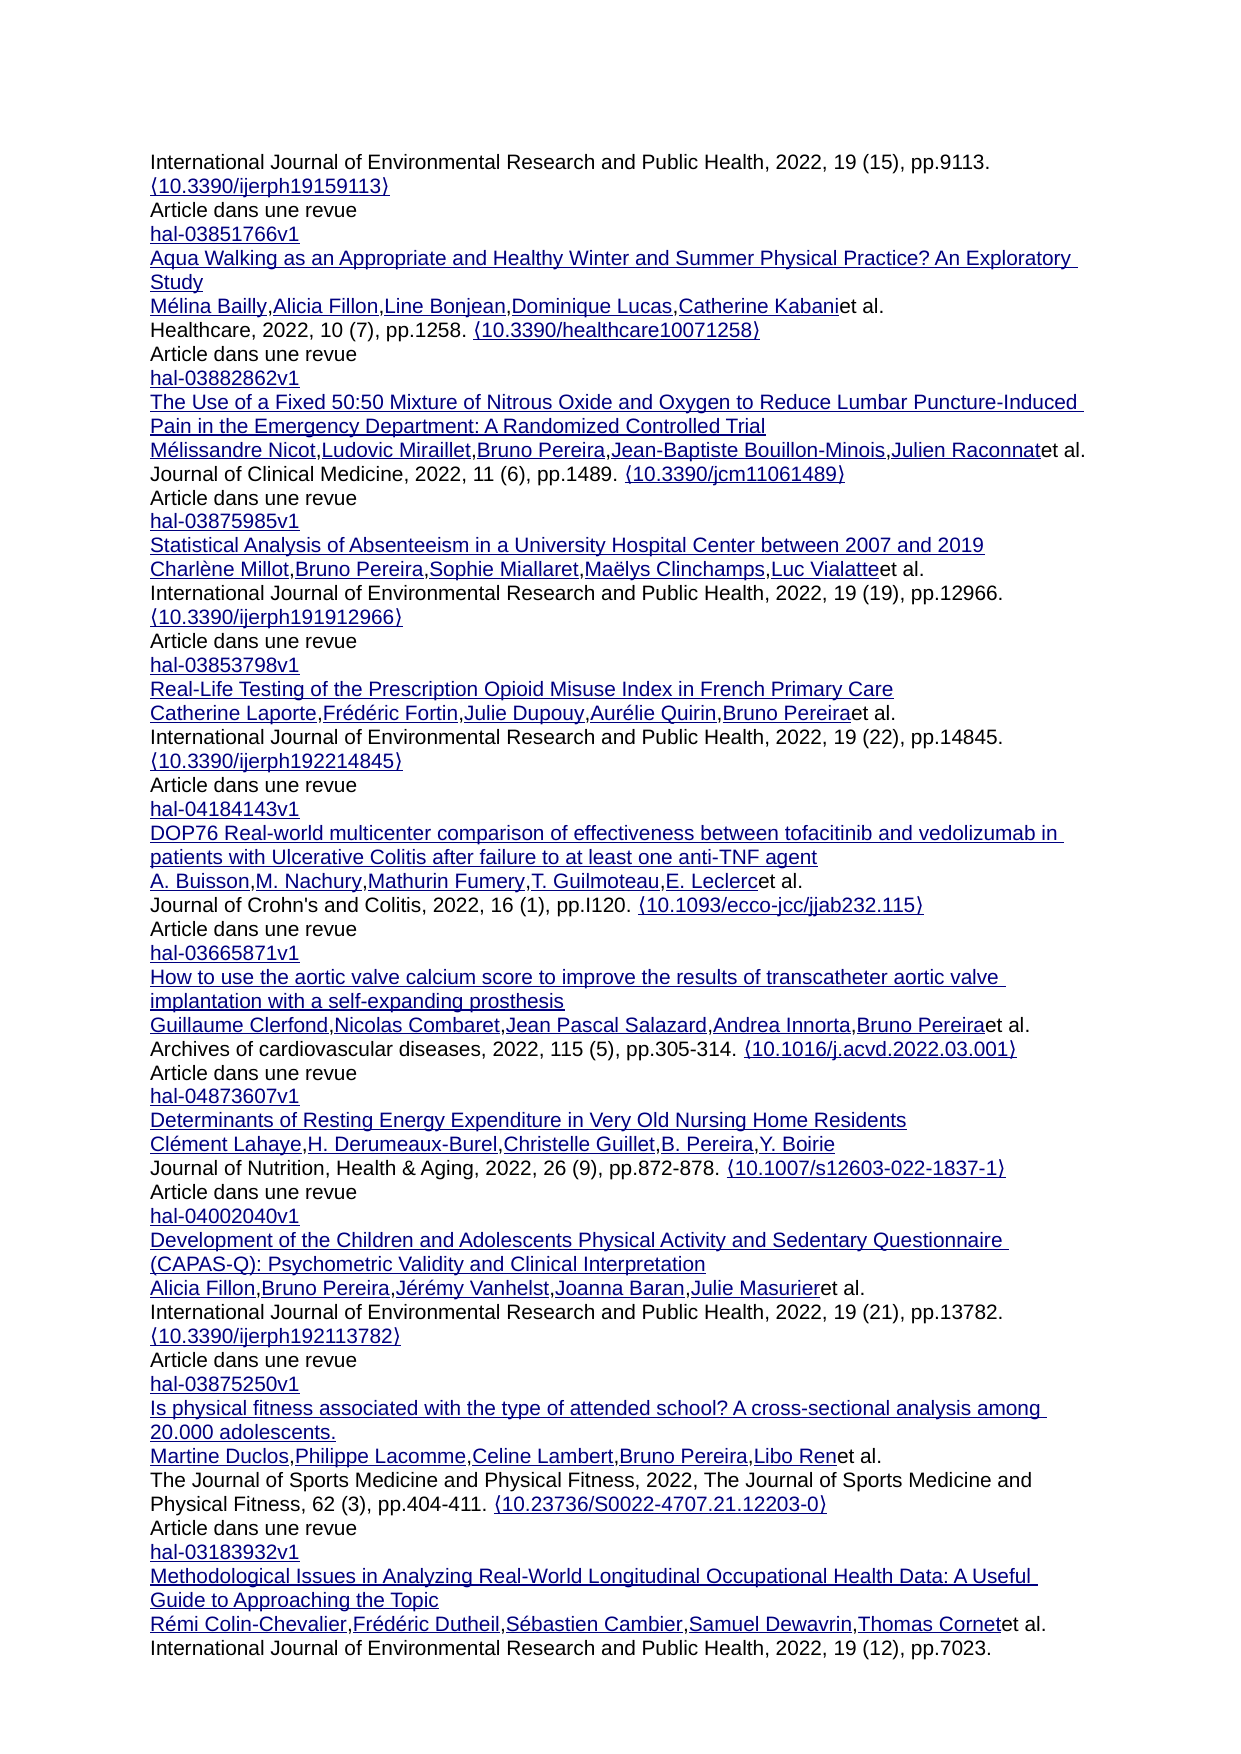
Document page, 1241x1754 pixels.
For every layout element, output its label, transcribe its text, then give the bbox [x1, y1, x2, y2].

table_cell Aqua Walking as an Appropriate and Healthy Winter and Summer Physical Practice? An Exploratory Study Mélina Bailly,Alicia Fillon,Line Bonjean,Dominique Lucas,Catherine Kabaniet al. Healthcare, 2022, 10 (7), pp.1258. ⟨10.3390/healthcare10071258⟩ Article dans une revue hal-03882862v1 [150, 246, 1090, 389]
table_cell International Journal of Environmental Research and Public Health, 2022, 19 (15), pp.9113. ⟨10.3390/ijerph19159113⟩ Article dans une revue hal-03851766v1 [150, 150, 1090, 246]
table_cell Development of the Children and Adolescents Physical Activity and Sedentary Questionnaire (CAPAS-Q): Psychometric Validity and Clinical Interpretation Alicia Fillon,Bruno Pereira,Jérémy Vanhelst,Joanna Baran,Julie Masurieret al. International Journal of Environmental Research and Public Health, 2022, 19 (21), pp.13782. ⟨10.3390/ijerph192113782⟩ Article dans une revue hal-03875250v1 [150, 1228, 1090, 1396]
table_cell DOP76 Real-world multicenter comparison of effectiveness between tofacitinib and vedolizumab in patients with Ulcerative Colitis after failure to at least one anti-TNF agent A. Buisson,M. Nachury,Mathurin Fumery,T. Guilmoteau,E. Leclercet al. Journal of Crohn's and Colitis, 2022, 16 (1), pp.I120. ⟨10.1093/ecco-jcc/jjab232.115⟩ Article dans une revue hal-03665871v1 [150, 821, 1090, 964]
table_cell How to use the aortic valve calcium score to improve the results of transcatheter aortic valve implantation with a self-expanding prosthesis Guillaume Clerfond,Nicolas Combaret,Jean Pascal Salazard,Andrea Innorta,Bruno Pereiraet al. Archives of cardiovascular diseases, 2022, 115 (5), pp.305-314. ⟨10.1016/j.acvd.2022.03.001⟩ Article dans une revue hal-04873607v1 [150, 965, 1090, 1108]
table_cell Statistical Analysis of Absenteeism in a University Hospital Center between 2007 and 2019 Charlène Millot,Bruno Pereira,Sophie Miallaret,Maëlys Clinchamps,Luc Vialatteet al. International Journal of Environmental Research and Public Health, 2022, 19 (19), pp.12966. ⟨10.3390/ijerph191912966⟩ Article dans une revue hal-03853798v1 [150, 533, 1090, 677]
table_cell Methodological Issues in Analyzing Real-World Longitudinal Occupational Health Data: A Useful Guide to Approaching the Topic Rémi Colin-Chevalier,Frédéric Dutheil,Sébastien Cambier,Samuel Dewavrin,Thomas Cornetet al. International Journal of Environmental Research and Public Health, 2022, 19 (12), pp.7023. [150, 1564, 1090, 1659]
table_cell Is physical fitness associated with the type of attended school? A cross-sectional analysis among 20.000 adolescents. Martine Duclos,Philippe Lacomme,Celine Lambert,Bruno Pereira,Libo Renet al. The Journal of Sports Medicine and Physical Fitness, 2022, The Journal of Sports Medicine and Physical Fitness, 62 (3), pp.404-411. ⟨10.23736/S0022-4707.21.12203-0⟩ Article dans une revue hal-03183932v1 [150, 1396, 1090, 1563]
table_cell Determinants of Resting Energy Expenditure in Very Old Nursing Home Residents Clément Lahaye,H. Derumeaux-Burel,Christelle Guillet,B. Pereira,Y. Boirie Journal of Nutrition, Health & Aging, 2022, 26 (9), pp.872-878. ⟨10.1007/s12603-022-1837-1⟩ Article dans une revue hal-04002040v1 [150, 1108, 1090, 1228]
table_cell The Use of a Fixed 50:50 Mixture of Nitrous Oxide and Oxygen to Reduce Lumbar Puncture-Induced Pain in the Emergency Department: A Randomized Controlled Trial Mélissandre Nicot,Ludovic Miraillet,Bruno Pereira,Jean-Baptiste Bouillon-Minois,Julien Raconnatet al. Journal of Clinical Medicine, 2022, 11 (6), pp.1489. ⟨10.3390/jcm11061489⟩ Article dans une revue hal-03875985v1 [150, 390, 1090, 533]
table_cell Real-Life Testing of the Prescription Opioid Misuse Index in French Primary Care Catherine Laporte,Frédéric Fortin,Julie Dupouy,Aurélie Quirin,Bruno Pereiraet al. International Journal of Environmental Research and Public Health, 2022, 19 (22), pp.14845. ⟨10.3390/ijerph192214845⟩ Article dans une revue hal-04184143v1 [150, 677, 1090, 821]
